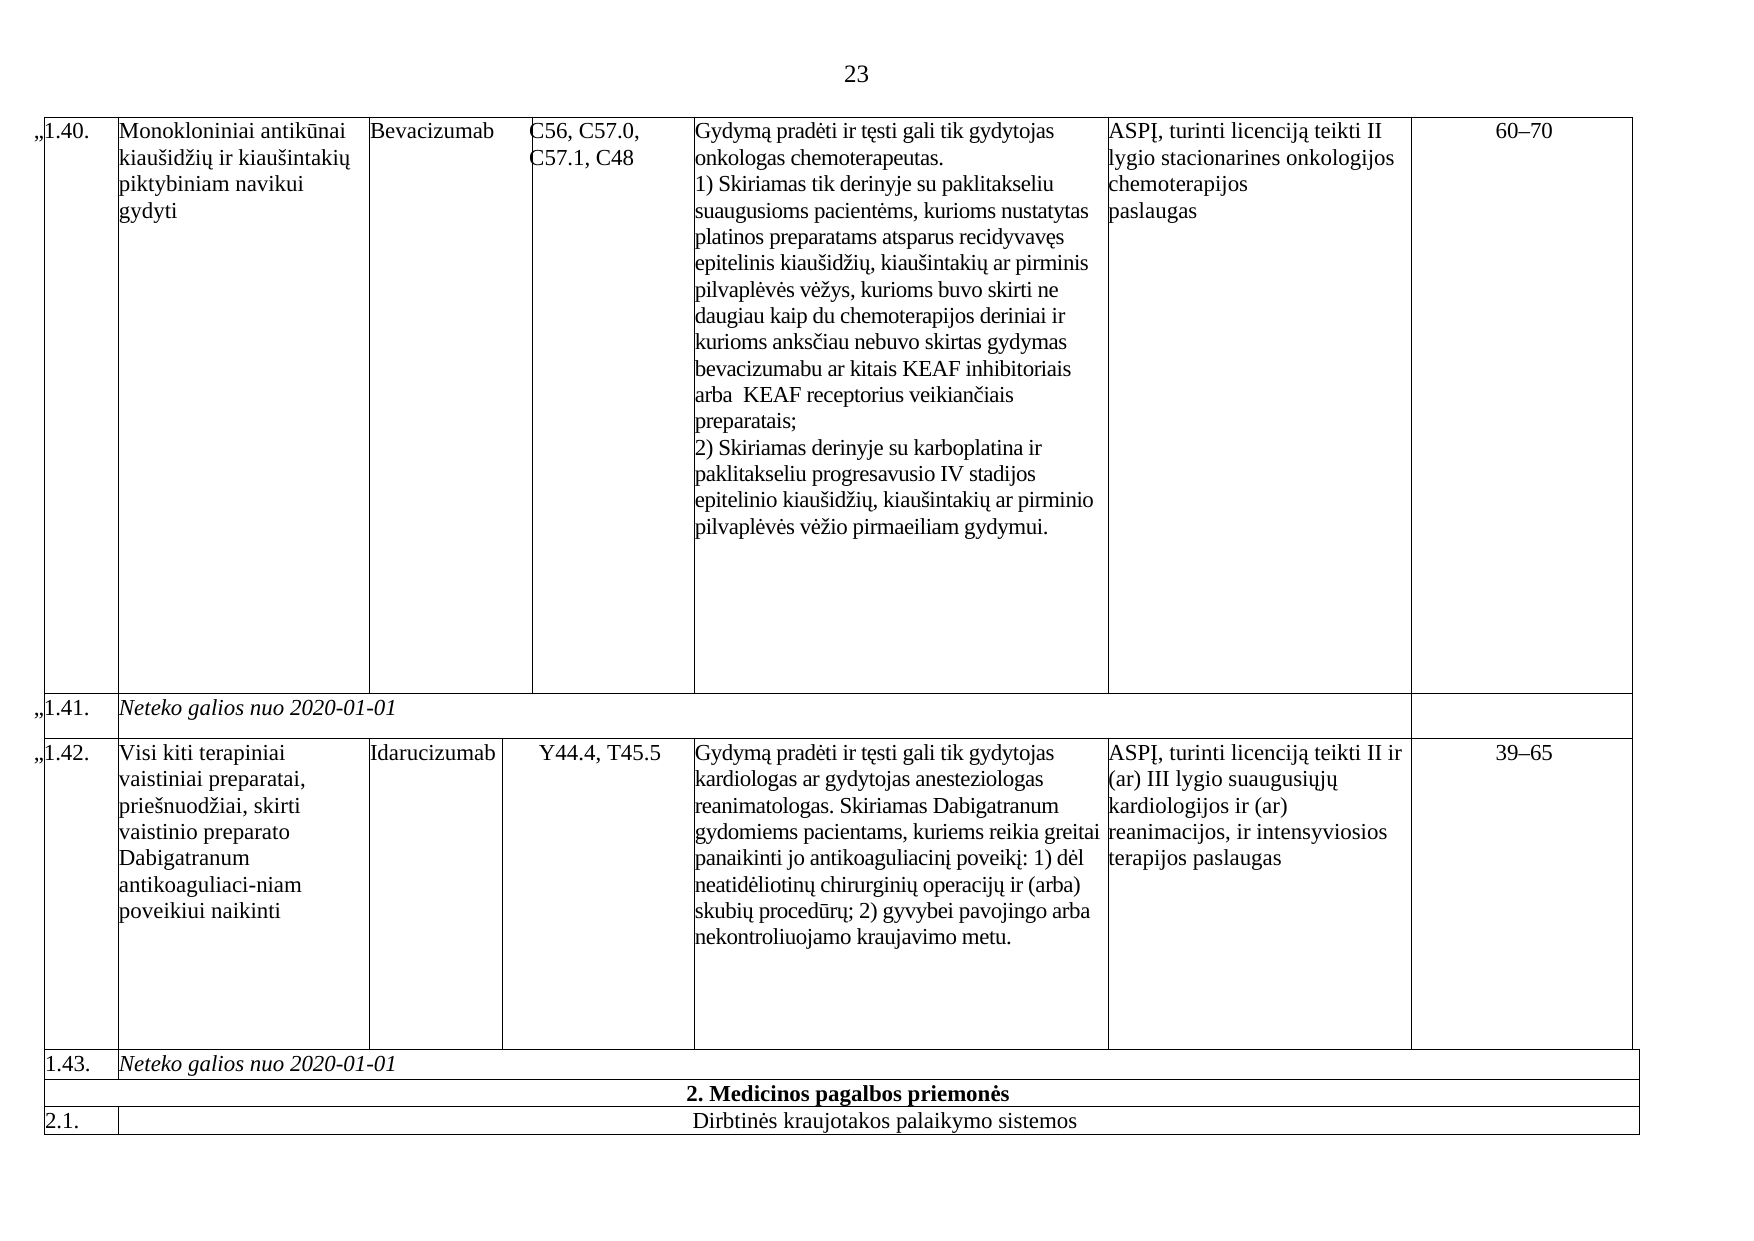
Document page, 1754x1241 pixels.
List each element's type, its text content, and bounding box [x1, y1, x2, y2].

table_cell [1633, 117, 1639, 693]
table_cell Visi kiti terapiniai vaistiniai preparatai, priešnuodžiai, skirti vaistinio preparato Dabigatranum antikoaguliaci-niam poveikiui naikinti [119, 739, 369, 1048]
table_cell Bevacizumab [370, 118, 532, 693]
table_cell Y44.4, T45.5 [503, 739, 694, 1048]
table_cell [1412, 694, 1632, 738]
table_cell Monokloniniai antikūnai kiaušidžių ir kiaušintakių piktybiniam navikui gydyti [119, 118, 369, 693]
table_cell Neteko galios nuo 2020-01-01 [119, 694, 1411, 738]
table_cell Gydymą pradėti ir tęsti gali tik gydytojas onkologas chemoterapeutas. 1) Skiriamas tik derinyje su paklitakseliu suaugusioms pacientėms, kurioms nustatytas platinos preparatams atsparus recidyvavęs epitelinis kiaušidžių, kiaušintakių ar pirminis pilvaplėvės vėžys, kurioms buvo skirti ne daugiau kaip du chemoterapijos deriniai ir kurioms anksčiau nebuvo skirtas gydymas bevacizumabu ar kitais KEAF inhibitoriais arba KEAF receptorius veikiančiais preparatais; 2) Skiriamas derinyje su karboplatina ir paklitakseliu progresavusio IV stadijos epitelinio kiaušidžių, kiaušintakių ar pirminio pilvaplėvės vėžio pirmaeiliam gydymui. [695, 118, 1108, 693]
table_cell „1.42. [45, 739, 118, 1048]
table_cell 1.43. [45, 1050, 118, 1079]
table_cell 39–65 [1412, 739, 1632, 1048]
table_cell Idarucizumab [370, 739, 502, 1048]
table_cell Gydymą pradėti ir tęsti gali tik gydytojas kardiologas ar gydytojas anesteziologas reanimatologas. Skiriamas Dabigatranum gydomiems pacientams, kuriems reikia greitai panaikinti jo antikoaguliacinį poveikį: 1) dėl neatidėliotinų chirurginių operacijų ir (arba) skubių procedūrų; 2) gyvybei pavojingo arba nekontroliuojamo kraujavimo metu. [695, 739, 1108, 1048]
table_cell 2. Medicinos pagalbos priemonės [45, 1080, 1639, 1106]
table_cell „1.41. [45, 694, 118, 738]
table_cell Neteko galios nuo 2020-01-01 [119, 1050, 1639, 1079]
table_cell „1.40. [45, 118, 118, 693]
table_cell ASPĮ, turinti licenciją teikti II ir (ar) III lygio suaugusiųjų kardiologijos ir (ar) reanimacijos, ir intensyviosios terapijos paslaugas [1109, 739, 1411, 1048]
table_cell Dirbtinės kraujotakos palaikymo sistemos [119, 1107, 1639, 1133]
table_cell 2.1. [45, 1107, 118, 1133]
table_cell 60–70 [1412, 118, 1632, 693]
table_cell ASPĮ, turinti licenciją teikti II lygio stacionarines onkologijos chemoterapijos paslaugas [1109, 118, 1411, 693]
table_cell C56, C57.0, C57.1, C48 [533, 118, 694, 693]
table_cell [1633, 738, 1639, 1048]
table_cell [1633, 693, 1639, 738]
